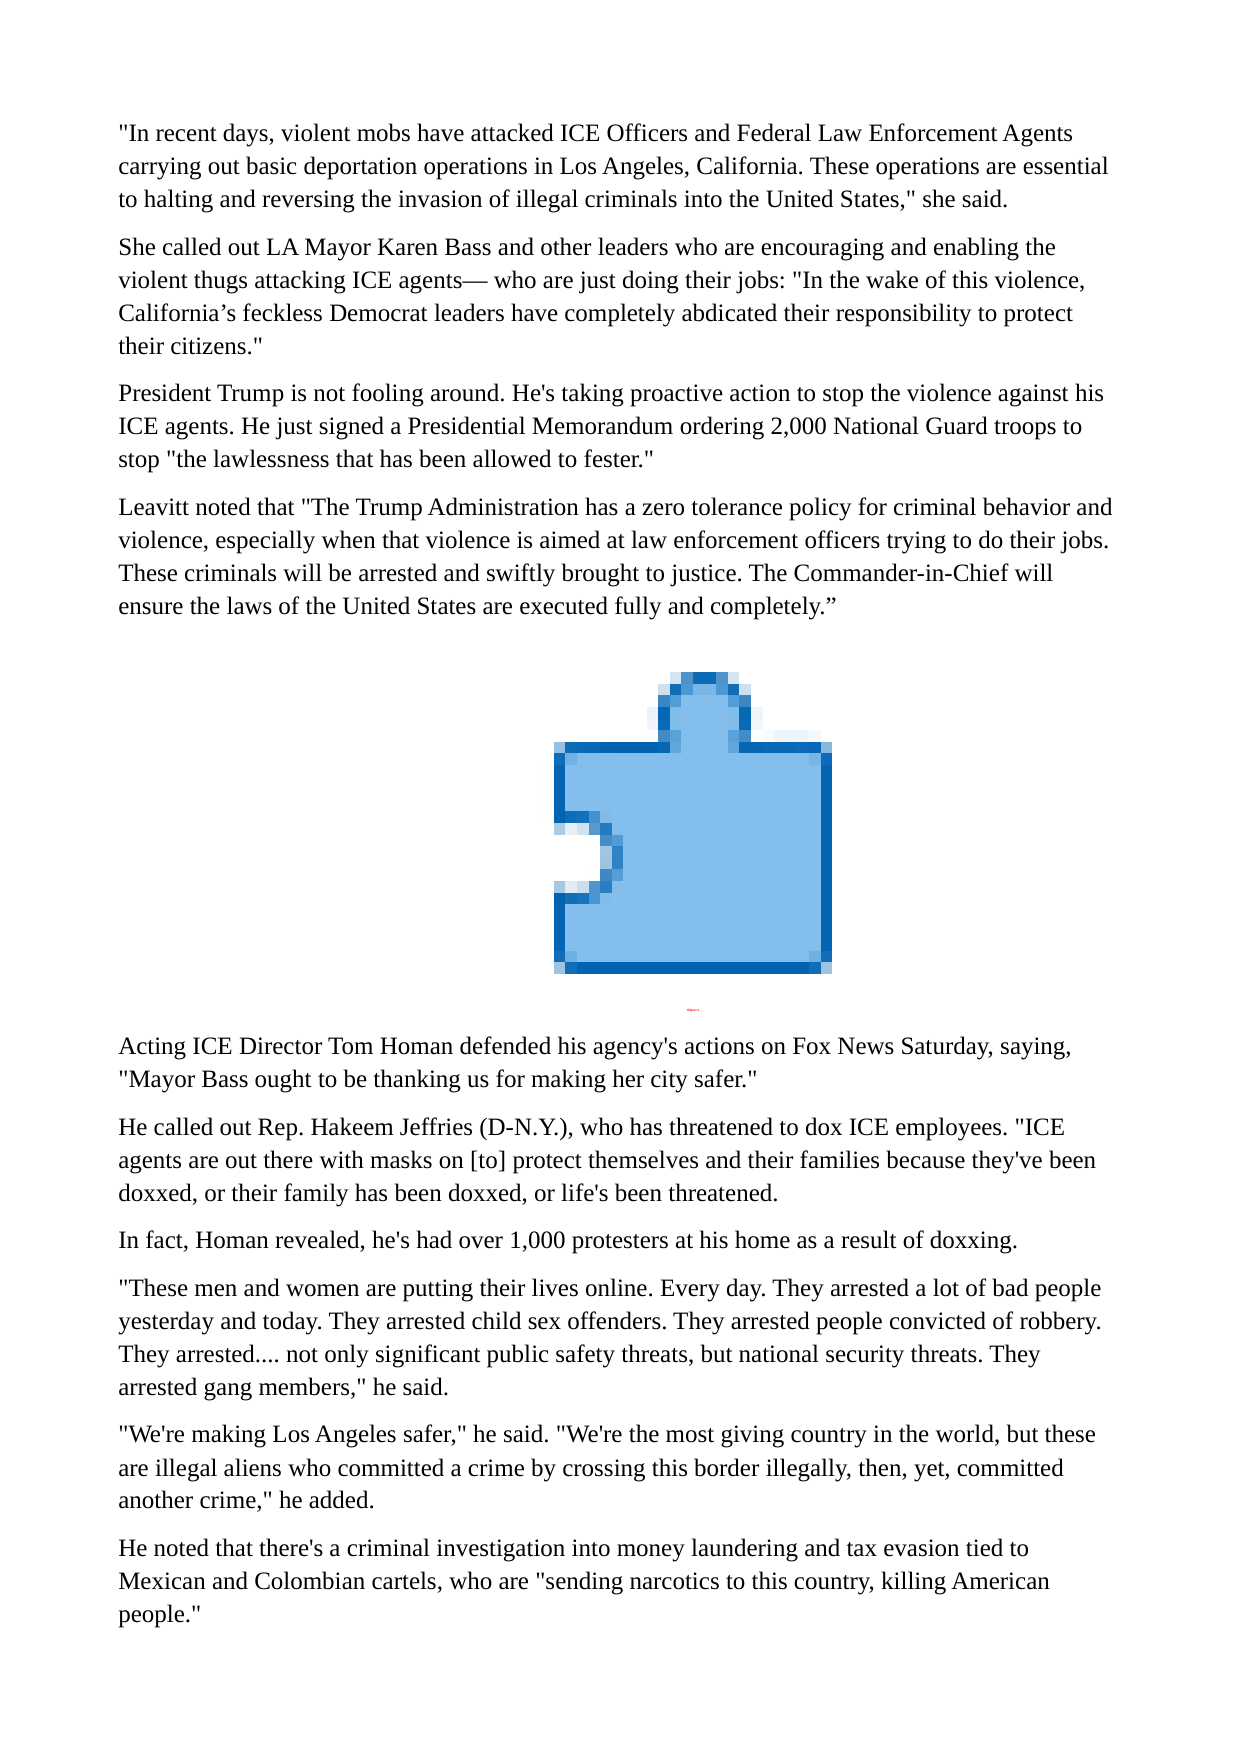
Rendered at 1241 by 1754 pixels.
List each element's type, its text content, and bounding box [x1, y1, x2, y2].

text In fact, Homan revealed, he's had over 1,000 protesters at his home as a result of doxxing. [118, 1225, 1122, 1254]
text "We're making Los Angeles safer," he said. "We're the most giving country in the world, but these are illegal aliens who committed a crime by crossing this border illegally, then, yet, committed another crime," he added. [118, 1419, 1122, 1514]
text She called out LA Mayor Karen Bass and other leaders who are encouraging and enabling the violent thugs attacking ICE agents— who are just doing their jobs: "In the wake of this violence, California’s feckless Democrat leaders have completely abdicated their responsibility to protect their citizens." [118, 232, 1122, 359]
text Leavitt noted that "The Trump Administration has a zero tolerance policy for criminal behavior and violence, especially when that violence is aimed at law enforcement officers trying to do their jobs. These criminals will be arrested and swiftly brought to justice. The Commander-in-Chief will ensure the laws of the United States are executed fully and completely.” [118, 492, 1122, 620]
text "These men and women are putting their lives online. Every day. They arrested a lot of bad people yesterday and today. They arrested child sex offenders. They arrested people convicted of robbery. They arrested.... not only significant public safety threats, but national security threats. They arrested gang members," he said. [118, 1273, 1122, 1401]
text President Trump is not fooling around. He's taking proactive action to stop the violence against his ICE agents. He just signed a Presidential Memorandum ordering 2,000 National Guard troops to stop "the lawlessness that has been allowed to fester." [118, 378, 1122, 473]
text Acting ICE Director Tom Homan defended his agency's actions on Fox News Saturday, saying, "Mayor Bass ought to be thanking us for making her city safer." [118, 1031, 1122, 1093]
text "In recent days, violent mobs have attacked ICE Officers and Federal Law Enforcement Agents carrying out basic deportation operations in Los Angeles, California. These operations are essential to halting and reversing the invasion of illegal criminals into the United States," she said. [118, 118, 1122, 213]
text He noted that there's a criminal investigation into money laundering and tax evasion tied to Mexican and Colombian cartels, who are "sending narcotics to this country, killing American people." [118, 1533, 1122, 1628]
text He called out Rep. Hakeem Jeffries (D-N.Y.), who has threatened to dox ICE employees. "ICE agents are out there with masks on [to] protect themselves and their families because they've been doxxed, or their family has been doxxed, or life's been threatened. [118, 1112, 1122, 1206]
